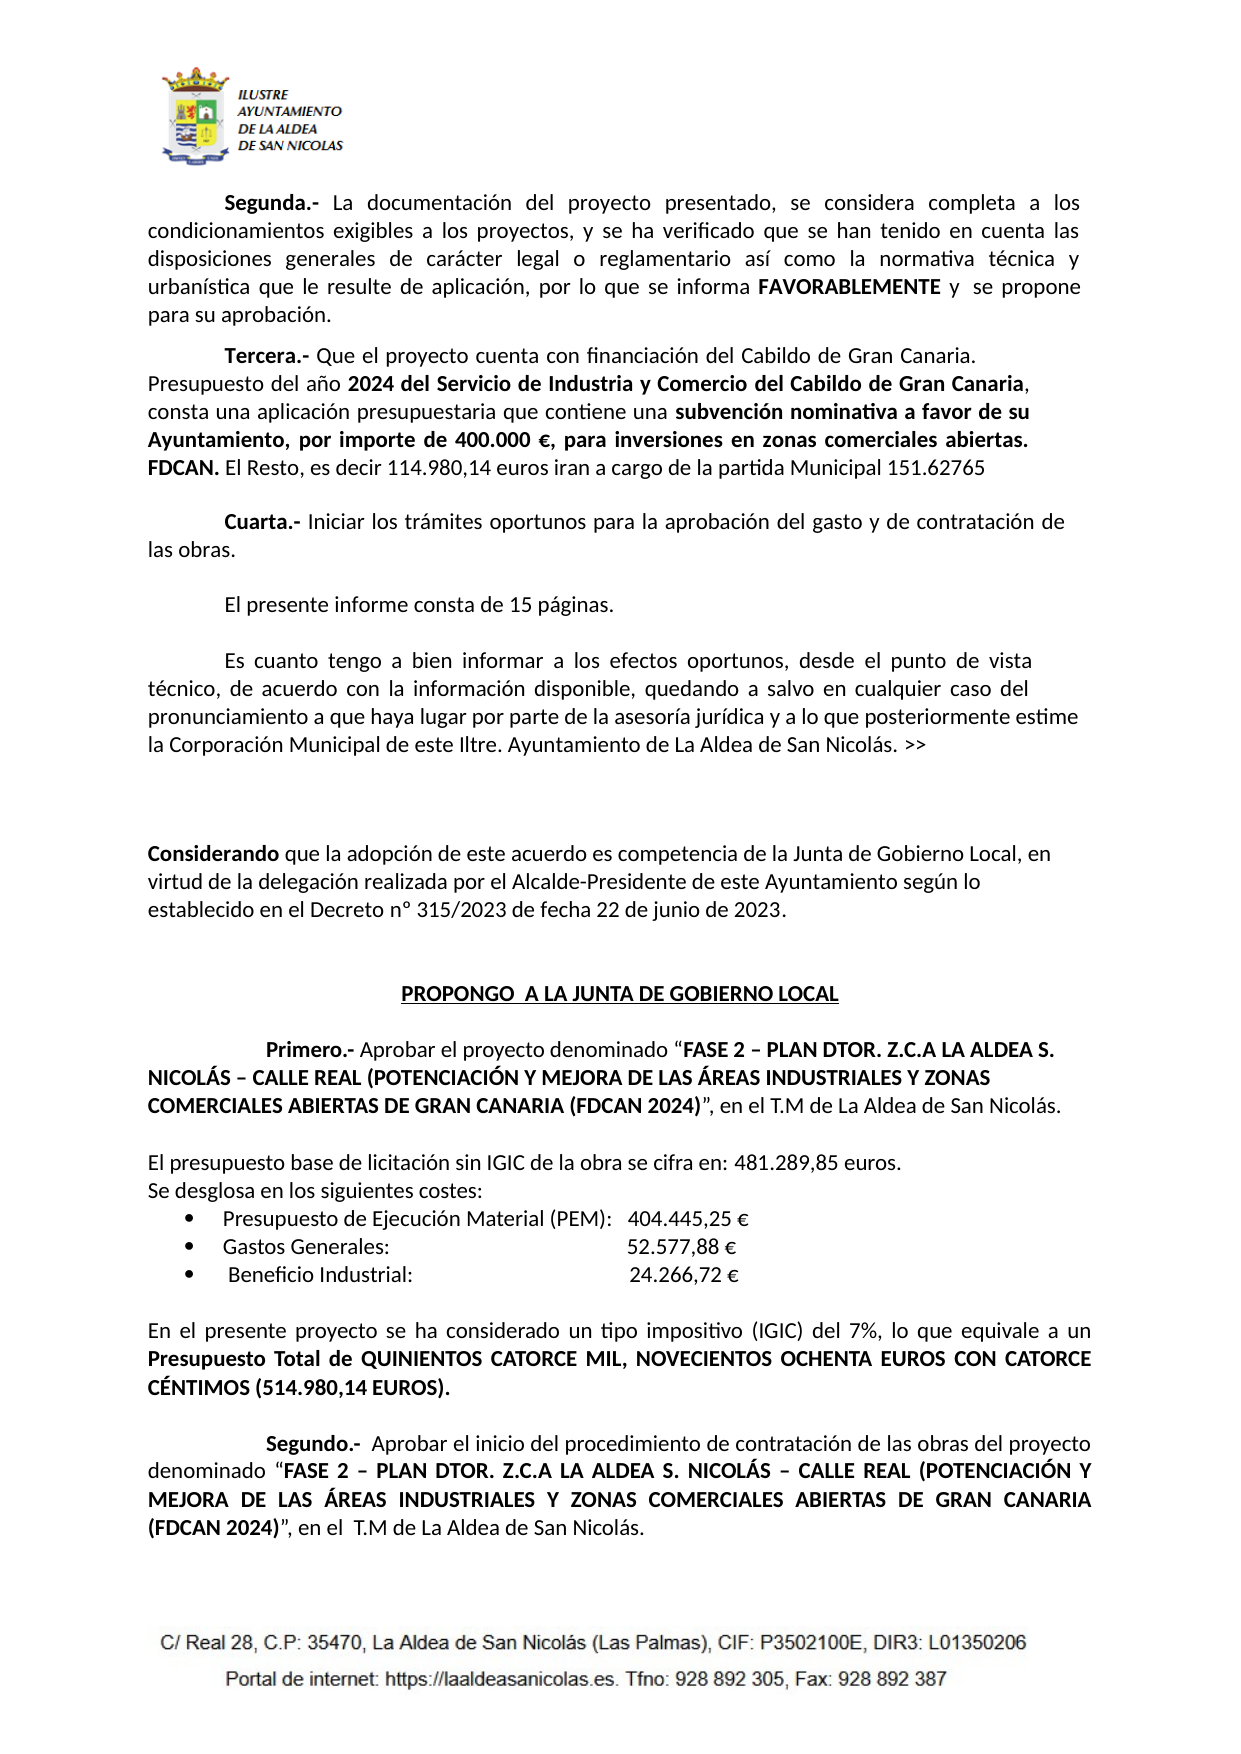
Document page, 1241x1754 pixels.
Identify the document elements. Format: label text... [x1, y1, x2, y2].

text Segunda.- La documentación del proyecto presentado, se considera completa a los condicionamientos exigibles a los proyectos, y se ha verificado que se han tenido en cuenta las disposiciones generales de carácter legal o reglamentario así como la normativa técnica y urbanística que le resulte de aplicación, por lo que se informa FAVORABLEMENTE y se propone para su aprobación. [148, 188, 1081, 328]
text Cuarta.- Iniciar los trámites oportunos para la aprobación del gasto y de contratación de las obras. [148, 507, 1081, 563]
picture [148, 1626, 1034, 1695]
list Gastos Generales: 52.577,88 € [185, 1232, 1093, 1260]
picture [148, 59, 359, 173]
text PROPONGO A LA JUNTA DE GOBIERNO LOCAL [148, 979, 1093, 1007]
text El presupuesto base de licitación sin IGIC de la obra se cifra en: 481.289,85 euros. [148, 1148, 1093, 1176]
text Segundo.- Aprobar el inicio del procedimiento de contratación de las obras del proyecto denominado “FASE 2 – PLAN DTOR. Z.C.A LA ALDEA S. NICOLÁS – CALLE REAL (POTENCIACIÓN Y MEJORA DE LAS ÁREAS INDUSTRIALES Y ZONAS COMERCIALES ABIERTAS DE GRAN CANARIA (FDCAN 2024)”, en el T.M de La Aldea de San Nicolás. [148, 1429, 1093, 1541]
text En el presente proyecto se ha considerado un tipo impositivo (IGIC) del 7%, lo que equivale a un Presupuesto Total de QUINIENTOS CATORCE MIL, NOVECIENTOS OCHENTA EUROS CON CATORCE CÉNTIMOS (514.980,14 EUROS). [148, 1317, 1093, 1401]
text Primero.- Aprobar el proyecto denominado “FASE 2 – PLAN DTOR. Z.C.A LA ALDEA S. NICOLÁS – CALLE REAL (POTENCIACIÓN Y MEJORA DE LAS ÁREAS INDUSTRIALES Y ZONAS COMERCIALES ABIERTAS DE GRAN CANARIA (FDCAN 2024)”, en el T.M de La Aldea de San Nicolás. [148, 1035, 1093, 1119]
list Presupuesto de Ejecución Material (PEM): 404.445,25 € [185, 1204, 1093, 1232]
text Es cuanto tengo a bien informar a los efectos oportunos, desde el punto de vista técnico, de acuerdo con la información disponible, quedando a salvo en cualquier caso del pronunciamiento a que haya lugar por parte de la asesoría jurídica y a lo que posteriormente estime la Corporación Municipal de este Iltre. Ayuntamiento de La Aldea de San Nicolás. >> [148, 646, 1081, 758]
text Considerando que la adopción de este acuerdo es competencia de la Junta de Gobierno Local, en virtud de la delegación realizada por el Alcalde-Presidente de este Ayuntamiento según lo establecido en el Decreto nº 315/2023 de fecha 22 de junio de 2023. [148, 839, 1093, 923]
text Tercera.- Que el proyecto cuenta con financiación del Cabildo de Gran Canaria. Presupuesto del año 2024 del Servicio de Industria y Comercio del Cabildo de Gran Canaria, consta una aplicación presupuestaria que contiene una subvención nominativa a favor de su Ayuntamiento, por importe de 400.000 €, para inversiones en zonas comerciales abiertas. FDCAN. El Resto, es decir 114.980,14 euros iran a cargo de la partida Municipal 151.62765 [148, 341, 1081, 481]
text El presente informe consta de 15 páginas. [148, 590, 1081, 618]
list Beneficio Industrial: 24.266,72 € [185, 1260, 1093, 1288]
text Se desglosa en los siguientes costes: [148, 1176, 1093, 1204]
